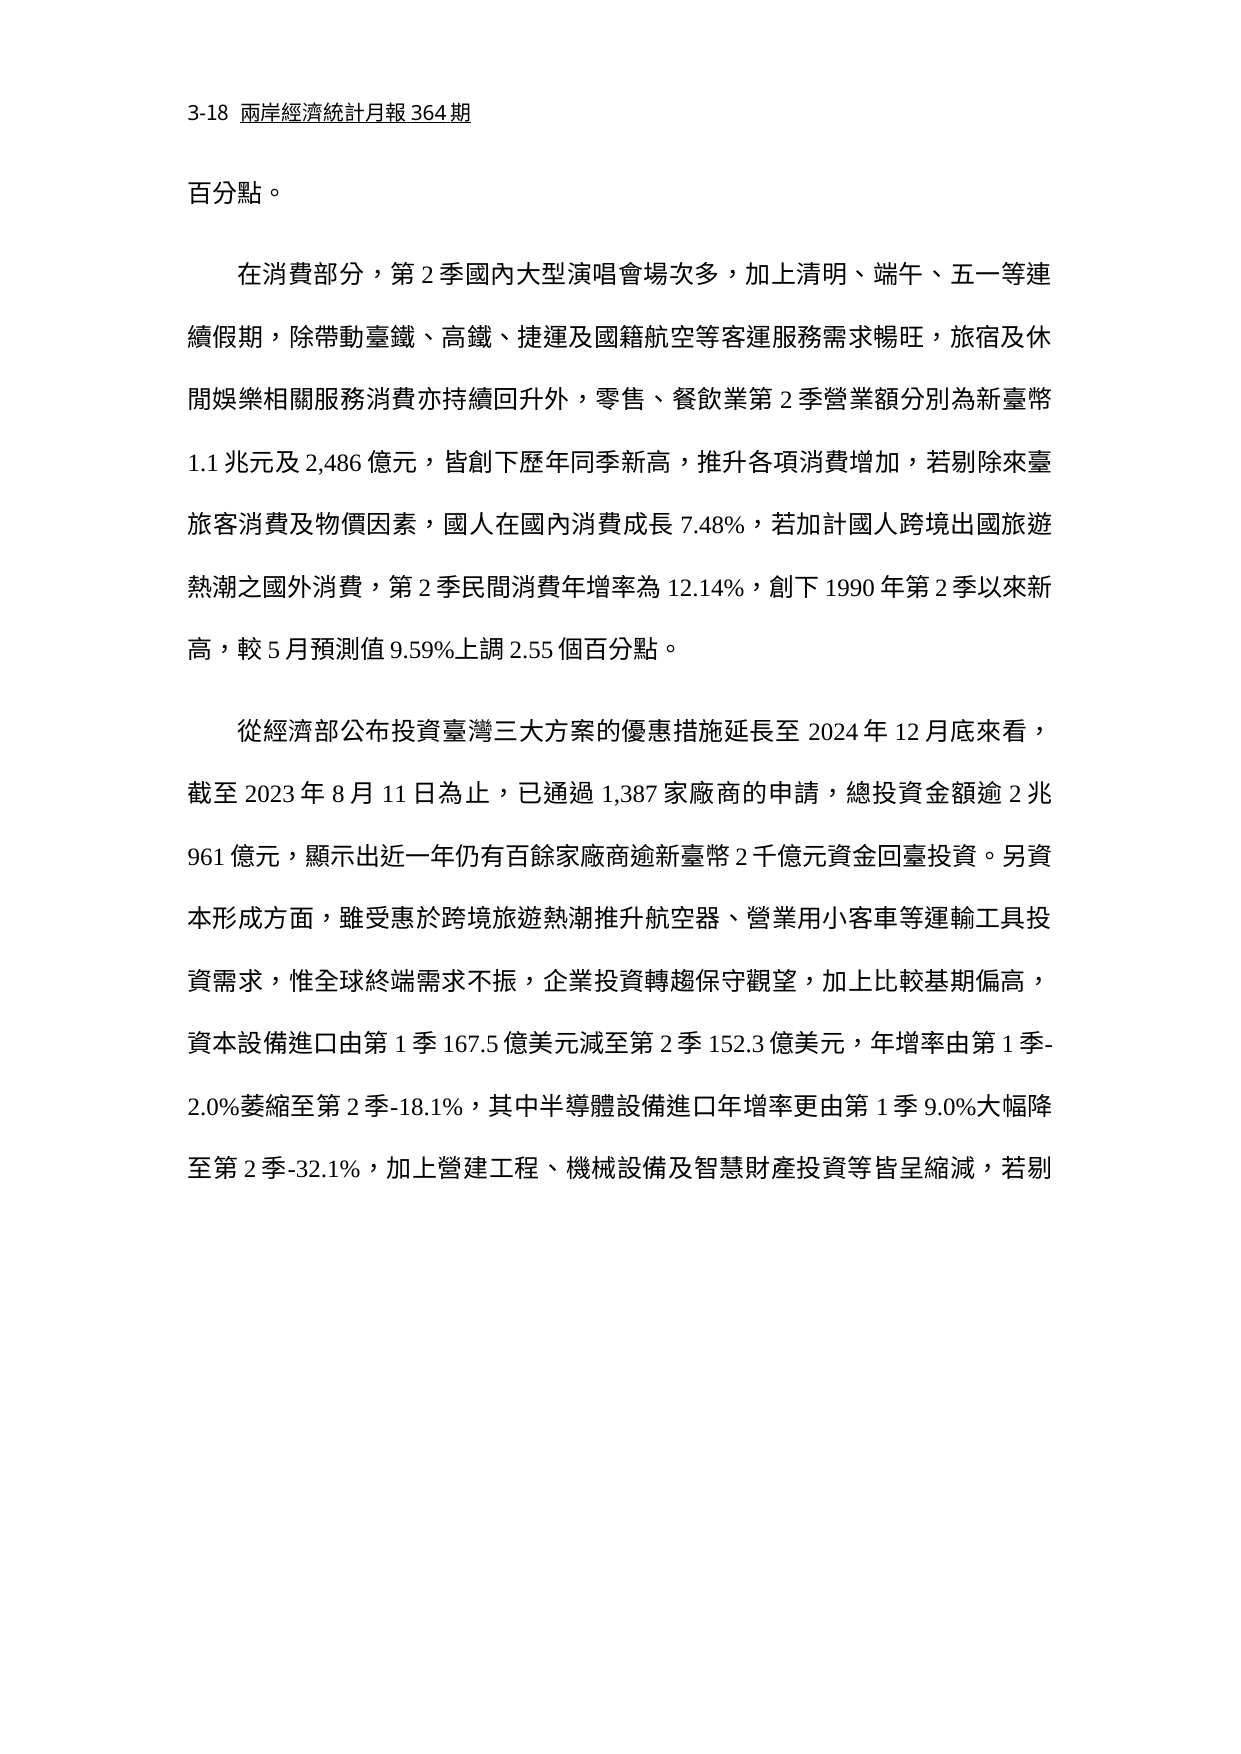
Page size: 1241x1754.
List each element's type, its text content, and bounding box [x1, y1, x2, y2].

text 從經濟部公布投資臺灣三大方案的優惠措施延長至2024年12月底來看，截至2023年8月11日為止，已通過1,387家廠商的申請，總投資金額逾2兆961億元，顯示出近一年仍有百餘家廠商逾新臺幣2千億元資金回臺投資。另資本形成方面，雖受惠於跨境旅遊熱潮推升航空器、營業用小客車等運輸工具投資需求，惟全球終端需求不振，企業投資轉趨保守觀望，加上比較基期偏高，資本設備進口由第1季167.5億美元減至第2季152.3億美元，年增率由第1季-2.0%萎縮至第2季-18.1%，其中半導體設備進口年增率更由第1季9.0%大幅降至第2季-32.1%，加上營建工程、機械設備及智慧財產投資等皆呈縮減，若剔 [187, 687, 1053, 1187]
text 在消費部分，第2季國內大型演唱會場次多，加上清明、端午、五一等連續假期，除帶動臺鐵、高鐵、捷運及國籍航空等客運服務需求暢旺，旅宿及休閒娛樂相關服務消費亦持續回升外，零售、餐飲業第2季營業額分別為新臺幣1.1兆元及2,486億元，皆創下歷年同季新高，推升各項消費增加，若剔除來臺旅客消費及物價因素，國人在國內消費成長7.48%，若加計國人跨境出國旅遊熱潮之國外消費，第2季民間消費年增率為12.14%，創下1990年第2季以來新高，較5月預測值9.59%上調2.55個百分點。 [187, 231, 1053, 669]
text 百分點。 [187, 150, 1053, 212]
